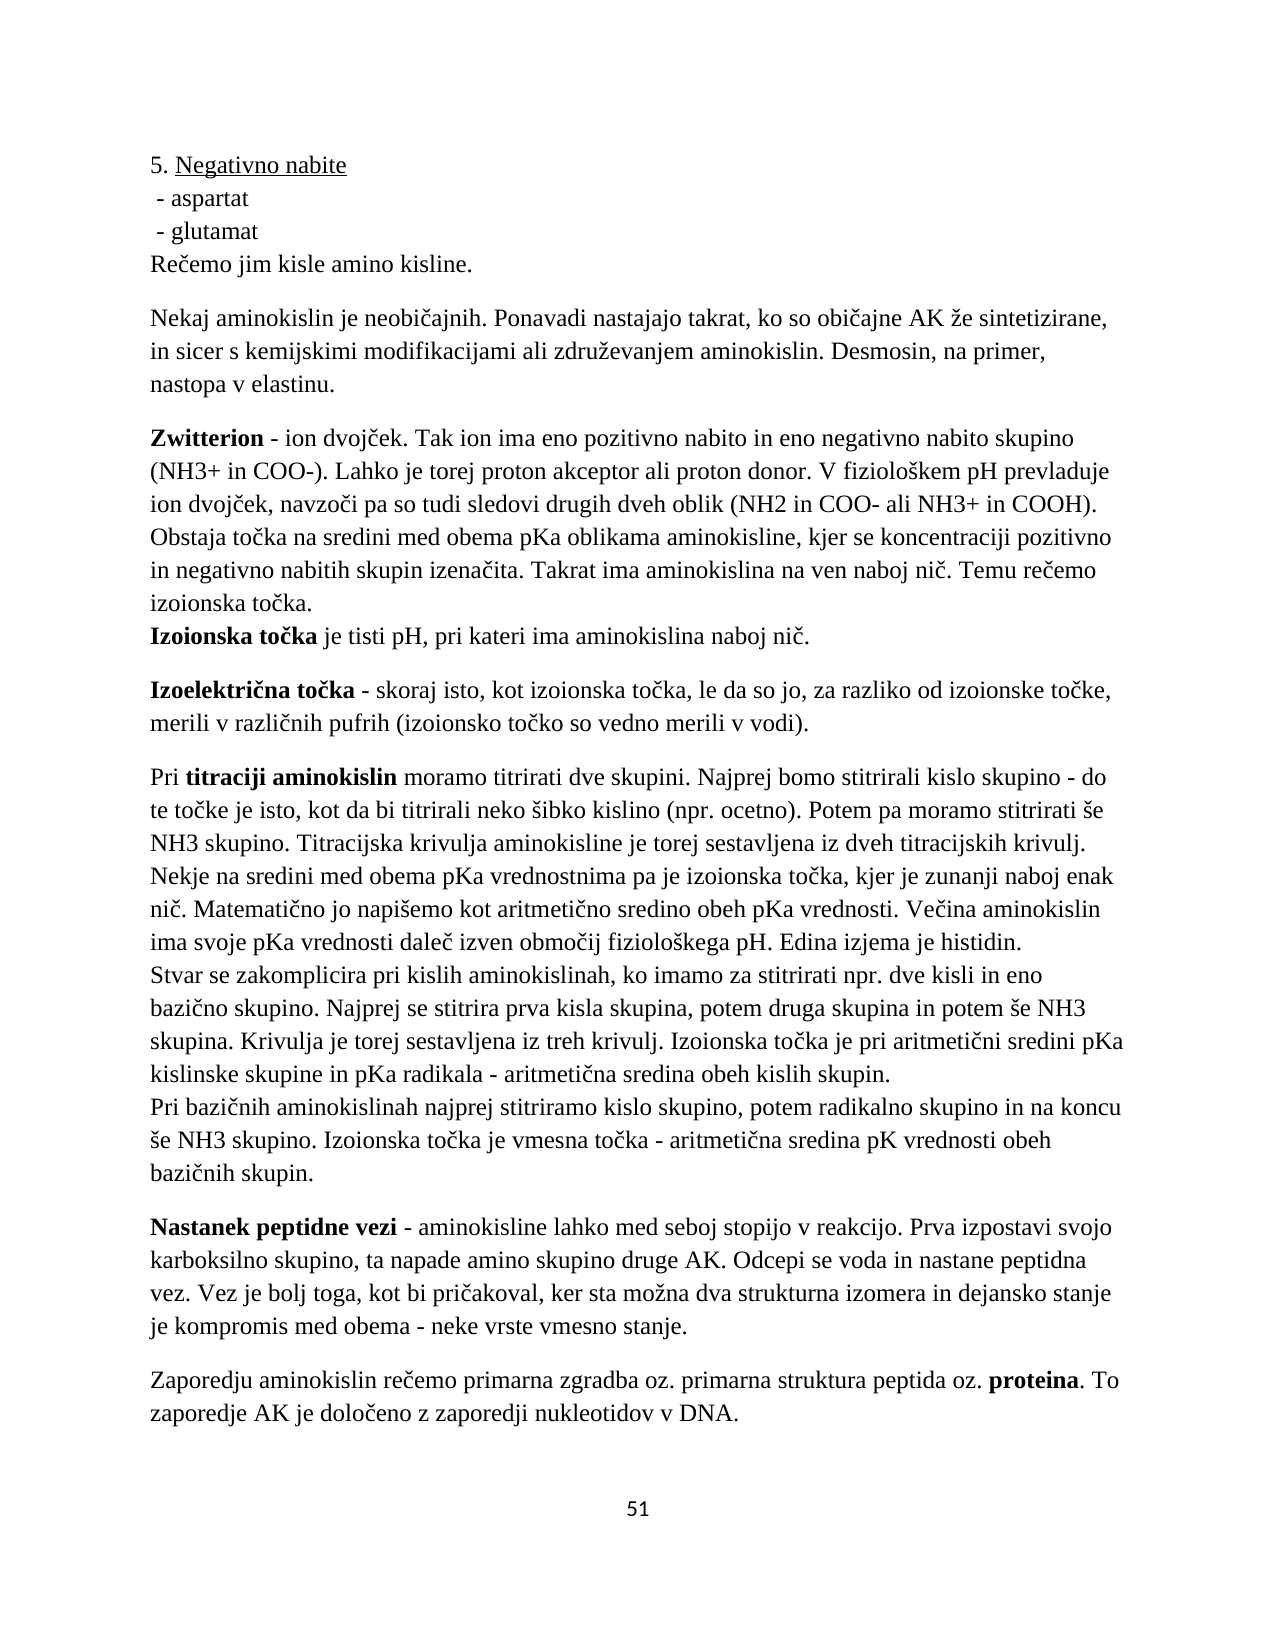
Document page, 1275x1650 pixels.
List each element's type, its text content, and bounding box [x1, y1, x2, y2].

text Zaporedju aminokislin rečemo primarna zgradba oz. primarna struktura peptida oz. proteina. To zaporedje AK je določeno z zaporedji nukleotidov v DNA. [150, 1365, 1125, 1426]
text Pri titraciji aminokislin moramo titrirati dve skupini. Najprej bomo stitrirali kislo skupino - do te točke je isto, kot da bi titrirali neko šibko kislino (npr. ocetno). Potem pa moramo stitrirati še NH3 skupino. Titracijska krivulja aminokisline je torej sestavljena iz dveh titracijskih krivulj. Nekje na sredini med obema pKa vrednostnima pa je izoionska točka, kjer je zunanji naboj enak nič. Matematično jo napišemo kot aritmetično sredino obeh pKa vrednosti. Večina aminokislin ima svoje pKa vrednosti daleč izven območij fiziološkega pH. Edina izjema je histidin. Stvar se zakomplicira pri kislih aminokislinah, ko imamo za stitrirati npr. dve kisli in eno bazično skupino. Najprej se stitrira prva kisla skupina, potem druga skupina in potem še NH3 skupina. Krivulja je torej sestavljena iz treh krivulj. Izoionska točka je pri aritmetični sredini pKa kislinske skupine in pKa radikala - aritmetična sredina obeh kislih skupin. Pri bazičnih aminokislinah najprej stitriramo kislo skupino, potem radikalno skupino in na koncu še NH3 skupino. Izoionska točka je vmesna točka - aritmetična sredina pK vrednosti obeh bazičnih skupin. [150, 762, 1125, 1187]
text Izoelektrična točka - skoraj isto, kot izoionska točka, le da so jo, za razliko od izoionske točke, merili v različnih pufrih (izoionsko točko so vedno merili v vodi). [150, 675, 1125, 737]
text 5. Negativno nabite - aspartat - glutamat Rečemo jim kisle amino kisline. [150, 150, 1125, 278]
text Nastanek peptidne vezi - aminokisline lahko med seboj stopijo v reakcijo. Prva izpostavi svojo karboksilno skupino, ta napade amino skupino druge AK. Odcepi se voda in nastane peptidna vez. Vez je bolj toga, kot bi pričakoval, ker sta možna dva strukturna izomera in dejansko stanje je kompromis med obema - neke vrste vmesno stanje. [150, 1212, 1125, 1339]
text Zwitterion - ion dvojček. Tak ion ima eno pozitivno nabito in eno negativno nabito skupino (NH3+ in COO-). Lahko je torej proton akceptor ali proton donor. V fiziološkem pH prevladuje ion dvojček, navzoči pa so tudi sledovi drugih dveh oblik (NH2 in COO- ali NH3+ in COOH). Obstaja točka na sredini med obema pKa oblikama aminokisline, kjer se koncentraciji pozitivno in negativno nabitih skupin izenačita. Takrat ima aminokislina na ven naboj nič. Temu rečemo izoionska točka. Izoionska točka je tisti pH, pri kateri ima aminokislina naboj nič. [150, 423, 1125, 650]
text Nekaj aminokislin je neobičajnih. Ponavadi nastajajo takrat, ko so običajne AK že sintetizirane, in sicer s kemijskimi modifikacijami ali združevanjem aminokislin. Desmosin, na primer, nastopa v elastinu. [150, 303, 1125, 398]
